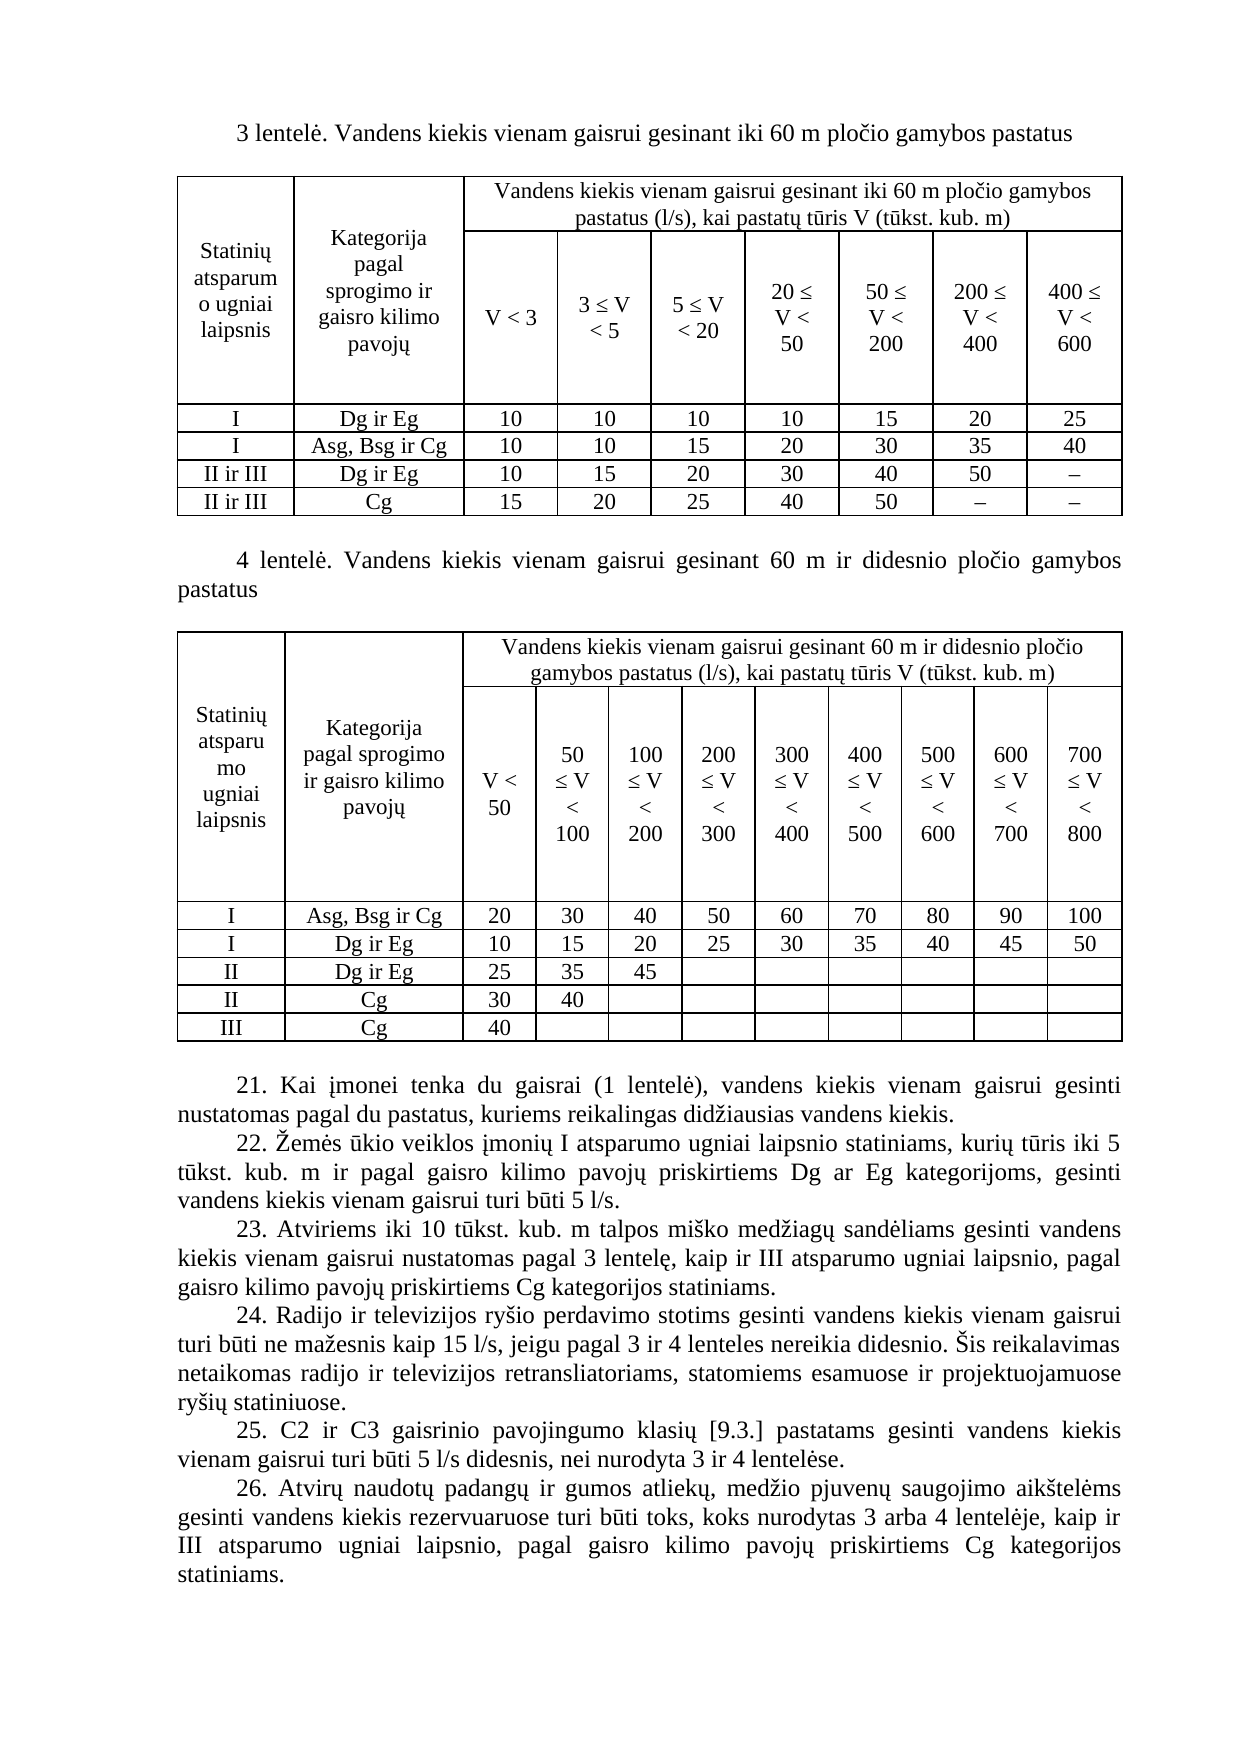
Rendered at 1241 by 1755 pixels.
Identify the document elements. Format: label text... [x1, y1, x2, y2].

table_cell 45 [975, 930, 1047, 956]
table_cell 30 [537, 902, 608, 928]
table_cell 10 [465, 405, 557, 431]
table_cell Dg ir Eg [295, 461, 463, 487]
table_cell 20 [464, 902, 535, 928]
table_cell 35 [537, 958, 608, 984]
table_cell [756, 958, 828, 984]
table_cell [829, 1014, 901, 1040]
table_cell II ir III [178, 461, 293, 487]
table_cell 50 [934, 461, 1026, 487]
table_cell 40 [840, 461, 932, 487]
table_cell 10 [652, 405, 744, 431]
table_cell [902, 986, 973, 1012]
table_cell 50 ≤ V < 200 [840, 232, 932, 403]
table_cell 25 [683, 930, 754, 956]
table_cell 40 [1028, 433, 1121, 459]
table_header Kategorija pagal sprogimo ir gaisro kilimo pavojų [286, 633, 462, 901]
table_cell 25 [464, 958, 535, 984]
table_cell 700 ≤ V < 800 [1048, 687, 1121, 901]
table_cell Asg, Bsg ir Cg [286, 902, 462, 928]
table_cell 40 [609, 902, 681, 928]
table_cell 30 [464, 986, 535, 1012]
table_cell I [178, 930, 284, 956]
table_cell I [178, 902, 284, 928]
table_cell 20 [609, 930, 681, 956]
text 4 lentelė. Vandens kiekis vienam gaisrui gesinant 60 m ir didesnio pločio gamybos pastatus [177, 545, 1122, 602]
table_cell [1048, 1014, 1121, 1040]
table_cell 20 [746, 433, 838, 459]
table_cell 80 [902, 902, 973, 928]
table_cell Cg [295, 488, 463, 515]
table_cell 15 [652, 433, 744, 459]
text 22. Žemės ūkio veiklos įmonių I atsparumo ugniai laipsnio statiniams, kurių tūris iki 5 tūkst. kub. m ir pagal gaisro kilimo pavojų priskirtiems Dg ar Eg kategorijoms, gesinti vandens kiekis vienam gaisrui turi būti 5 l/s. [177, 1128, 1122, 1214]
table_cell 35 [934, 433, 1026, 459]
table_cell Cg [286, 986, 462, 1012]
table_cell 50 [1048, 930, 1121, 956]
text 25. C2 ir C3 gaisrinio pavojingumo klasių [9.3.] pastatams gesinti vandens kiekis vienam gaisrui turi būti 5 l/s didesnis, nei nurodyta 3 ir 4 lentelėse. [177, 1416, 1122, 1473]
table_cell [683, 958, 754, 984]
text 21. Kai įmonei tenka du gaisrai (1 lentelė), vandens kiekis vienam gaisrui gesinti nustatomas pagal du pastatus, kuriems reikalingas didžiausias vandens kiekis. [177, 1071, 1122, 1128]
table_cell 10 [746, 405, 838, 431]
table_cell 50 [840, 488, 932, 515]
text 3 lentelė. Vandens kiekis vienam gaisrui gesinant iki 60 m pločio gamybos pastatus [177, 118, 1122, 147]
table_cell 20 [934, 405, 1026, 431]
table_cell [756, 986, 828, 1012]
table_header Statinių atsparumo ugniai laipsnis [178, 177, 293, 403]
table_cell [902, 1014, 973, 1040]
table_cell [829, 986, 901, 1012]
table_cell [609, 1014, 681, 1040]
table_cell 50 ≤ V < 100 [537, 687, 608, 901]
table_cell Dg ir Eg [286, 930, 462, 956]
table_cell 70 [829, 902, 901, 928]
table_cell [902, 958, 973, 984]
table_cell 90 [975, 902, 1047, 928]
table_cell [1048, 986, 1121, 1012]
table_cell 20 [558, 488, 650, 515]
table_cell [975, 986, 1047, 1012]
table_cell 100 [1048, 902, 1121, 928]
table_cell – [1028, 488, 1121, 515]
table_cell V < 50 [464, 687, 535, 901]
table_cell 10 [465, 433, 557, 459]
table_cell II ir III [178, 488, 293, 515]
table_cell 5 ≤ V < 20 [652, 232, 744, 403]
table_cell 10 [558, 405, 650, 431]
table_cell 45 [609, 958, 681, 984]
table_cell 25 [1028, 405, 1121, 431]
table_cell 40 [746, 488, 838, 515]
table_cell [683, 1014, 754, 1040]
table_cell 40 [902, 930, 973, 956]
table_cell [975, 1014, 1047, 1040]
table_header Statinių atsparumo ugniai laipsnis [178, 633, 284, 901]
table_cell II [178, 958, 284, 984]
table_cell 30 [840, 433, 932, 459]
table_header Vandens kiekis vienam gaisrui gesinant iki 60 m pločio gamybos pastatus (l/s), kai pastatų tūris V (tūkst. kub. m) [465, 177, 1121, 230]
table_cell II [178, 986, 284, 1012]
table_cell [829, 958, 901, 984]
table_cell 20 [652, 461, 744, 487]
table_cell 20 ≤ V < 50 [746, 232, 838, 403]
table_cell Asg, Bsg ir Cg [295, 433, 463, 459]
table_cell 15 [840, 405, 932, 431]
table_cell 15 [558, 461, 650, 487]
table_cell 40 [537, 986, 608, 1012]
table_cell 400 ≤ V < 600 [1028, 232, 1121, 403]
text 26. Atvirų naudotų padangų ir gumos atliekų, medžio pjuvenų saugojimo aikštelėms gesinti vandens kiekis rezervuaruose turi būti toks, koks nurodytas 3 arba 4 lentelėje, kaip ir III atsparumo ugniai laipsnio, pagal gaisro kilimo pavojų priskirtiems Cg kategorijos statiniams. [177, 1473, 1122, 1588]
table_cell [756, 1014, 828, 1040]
table_cell [609, 986, 681, 1012]
table_cell 50 [683, 902, 754, 928]
table_cell 10 [464, 930, 535, 956]
table_cell Cg [286, 1014, 462, 1040]
table_cell 300 ≤ V < 400 [756, 687, 828, 901]
table_cell III [178, 1014, 284, 1040]
table_cell 15 [465, 488, 557, 515]
table_cell 30 [756, 930, 828, 956]
table_cell 15 [537, 930, 608, 956]
table_cell 600 ≤ V < 700 [975, 687, 1047, 901]
table_cell 500 ≤ V < 600 [902, 687, 973, 901]
table_cell Dg ir Eg [286, 958, 462, 984]
table_header Kategorija pagal sprogimo ir gaisro kilimo pavojų [295, 177, 463, 403]
table_cell [537, 1014, 608, 1040]
text 23. Atviriems iki 10 tūkst. kub. m talpos miško medžiagų sandėliams gesinti vandens kiekis vienam gaisrui nustatomas pagal 3 lentelę, kaip ir III atsparumo ugniai laipsnio, pagal gaisro kilimo pavojų priskirtiems Cg kategorijos statiniams. [177, 1214, 1122, 1301]
table_header Vandens kiekis vienam gaisrui gesinant 60 m ir didesnio pločio gamybos pastatus (l/s), kai pastatų tūris V (tūkst. kub. m) [464, 633, 1121, 686]
table_cell [975, 958, 1047, 984]
table_cell 10 [558, 433, 650, 459]
table_cell 40 [464, 1014, 535, 1040]
table_cell 3 ≤ V < 5 [558, 232, 650, 403]
table_cell I [178, 405, 293, 431]
table_cell 200 ≤ V < 400 [934, 232, 1026, 403]
table_cell Dg ir Eg [295, 405, 463, 431]
table_cell 400 ≤ V < 500 [829, 687, 901, 901]
table_cell 30 [746, 461, 838, 487]
table_cell 35 [829, 930, 901, 956]
table_cell 100 ≤ V < 200 [609, 687, 681, 901]
table_cell [1048, 958, 1121, 984]
text 24. Radijo ir televizijos ryšio perdavimo stotims gesinti vandens kiekis vienam gaisrui turi būti ne mažesnis kaip 15 l/s, jeigu pagal 3 ir 4 lenteles nereikia didesnio. Šis reikalavimas netaikomas radijo ir televizijos retransliatoriams, statomiems esamuose ir projektuojamuose ryšių statiniuose. [177, 1301, 1122, 1416]
table_cell I [178, 433, 293, 459]
table_cell – [934, 488, 1026, 515]
table_cell 25 [652, 488, 744, 515]
table_cell [683, 986, 754, 1012]
table_cell 60 [756, 902, 828, 928]
table_cell 10 [465, 461, 557, 487]
table_cell V < 3 [465, 232, 557, 403]
table_cell 200 ≤ V < 300 [683, 687, 754, 901]
table_cell – [1028, 461, 1121, 487]
